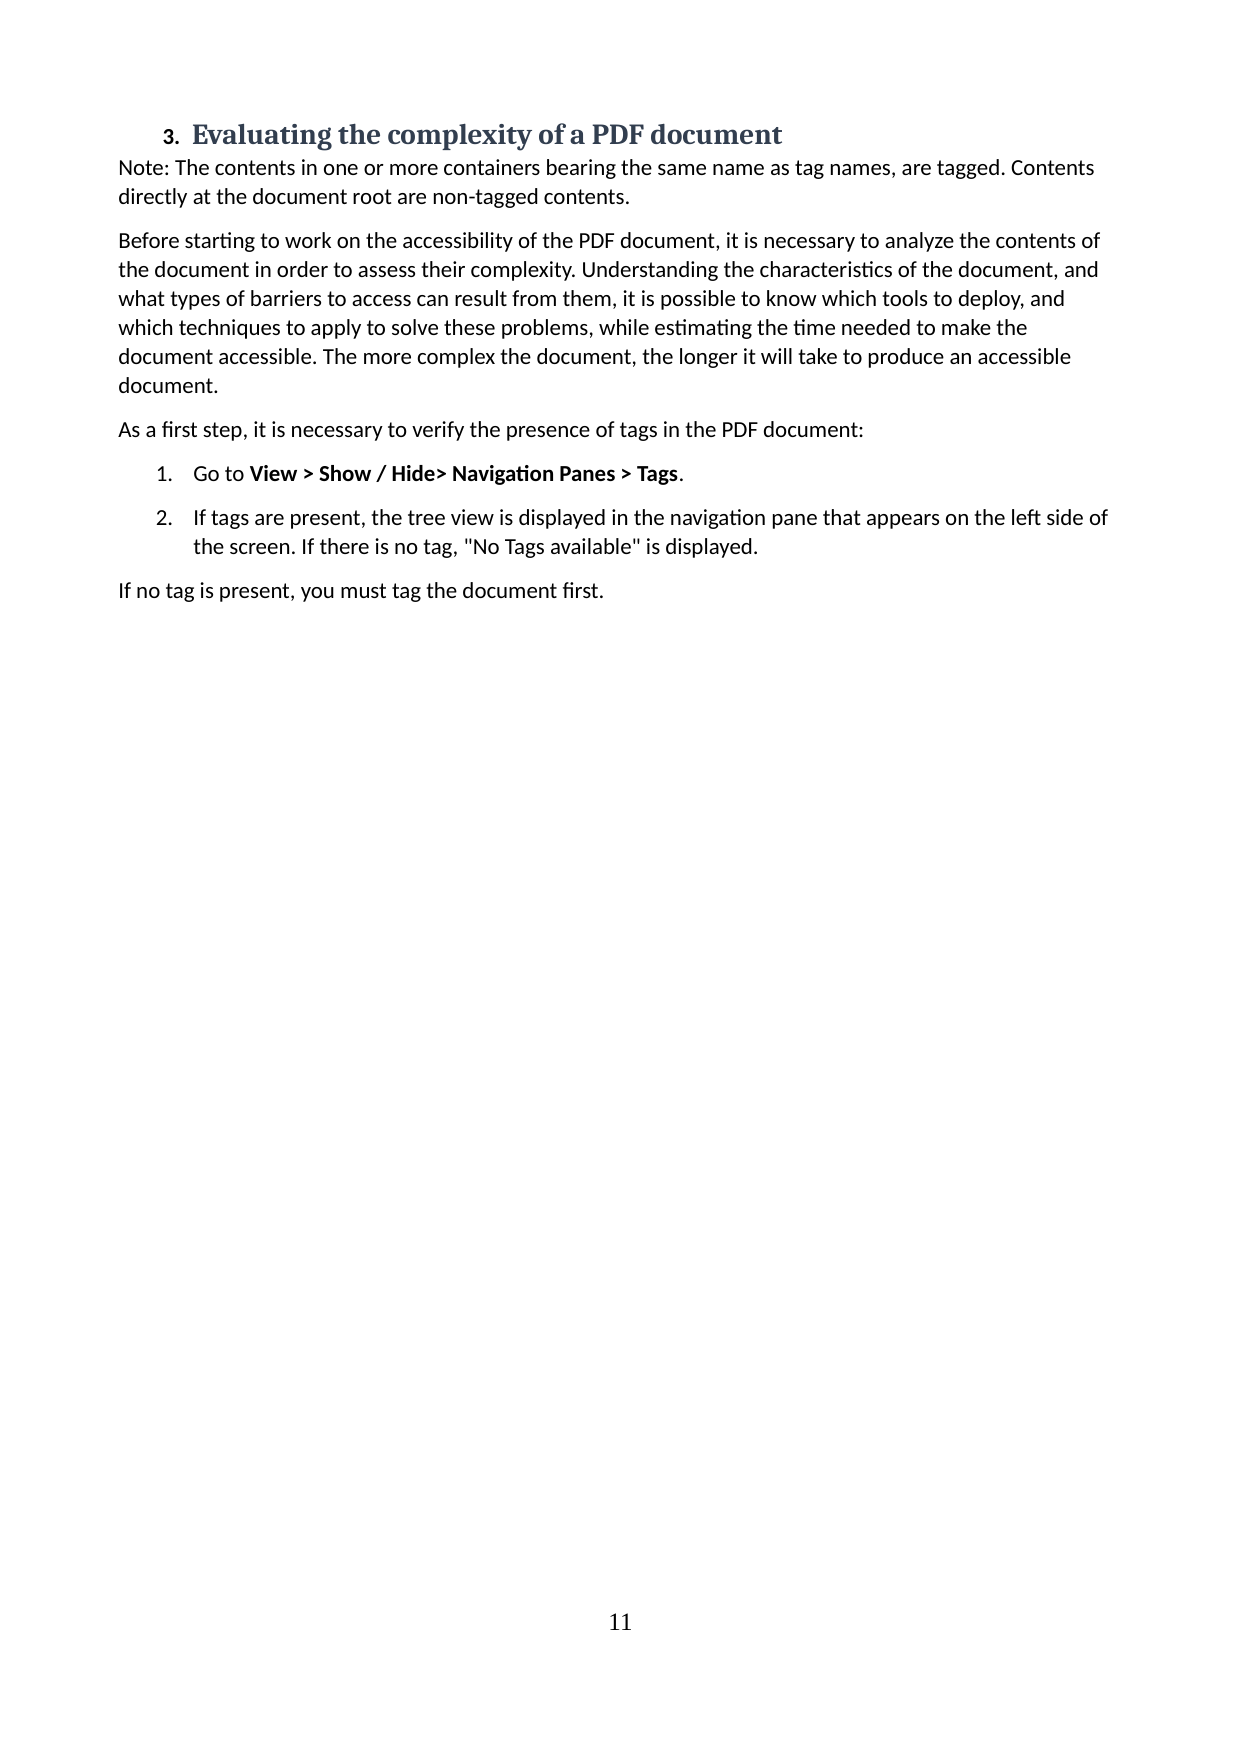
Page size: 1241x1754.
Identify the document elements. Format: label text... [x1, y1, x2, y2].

subtitle Evaluating the complexity of a PDF document [162, 118, 1122, 152]
list Go to View > Show / Hide> Navigation Panes > Tags. [156, 458, 1122, 487]
text As a first step, it is necessary to verify the presence of tags in the PDF document: [118, 414, 1122, 443]
text Before starting to work on the accessibility of the PDF document, it is necessary to analyze the contents of the document in order to assess their complexity. Understanding the characteristics of the document, and what types of barriers to access can result from them, it is possible to know which tools to deploy, and which techniques to apply to solve these problems, while estimating the time needed to make the document accessible. The more complex the document, the longer it will take to produce an accessible document. [118, 224, 1122, 399]
text Note: The contents in one or more containers bearing the same name as tag names, are tagged. Contents directly at the document root are non-tagged contents. [118, 152, 1122, 210]
list If no tag is present, you must tag the document first. [118, 574, 1122, 604]
list If tags are present, the tree view is displayed in the navigation pane that appears on the left side of the screen. If there is no tag, "No Tags available" is displayed. [156, 502, 1122, 560]
